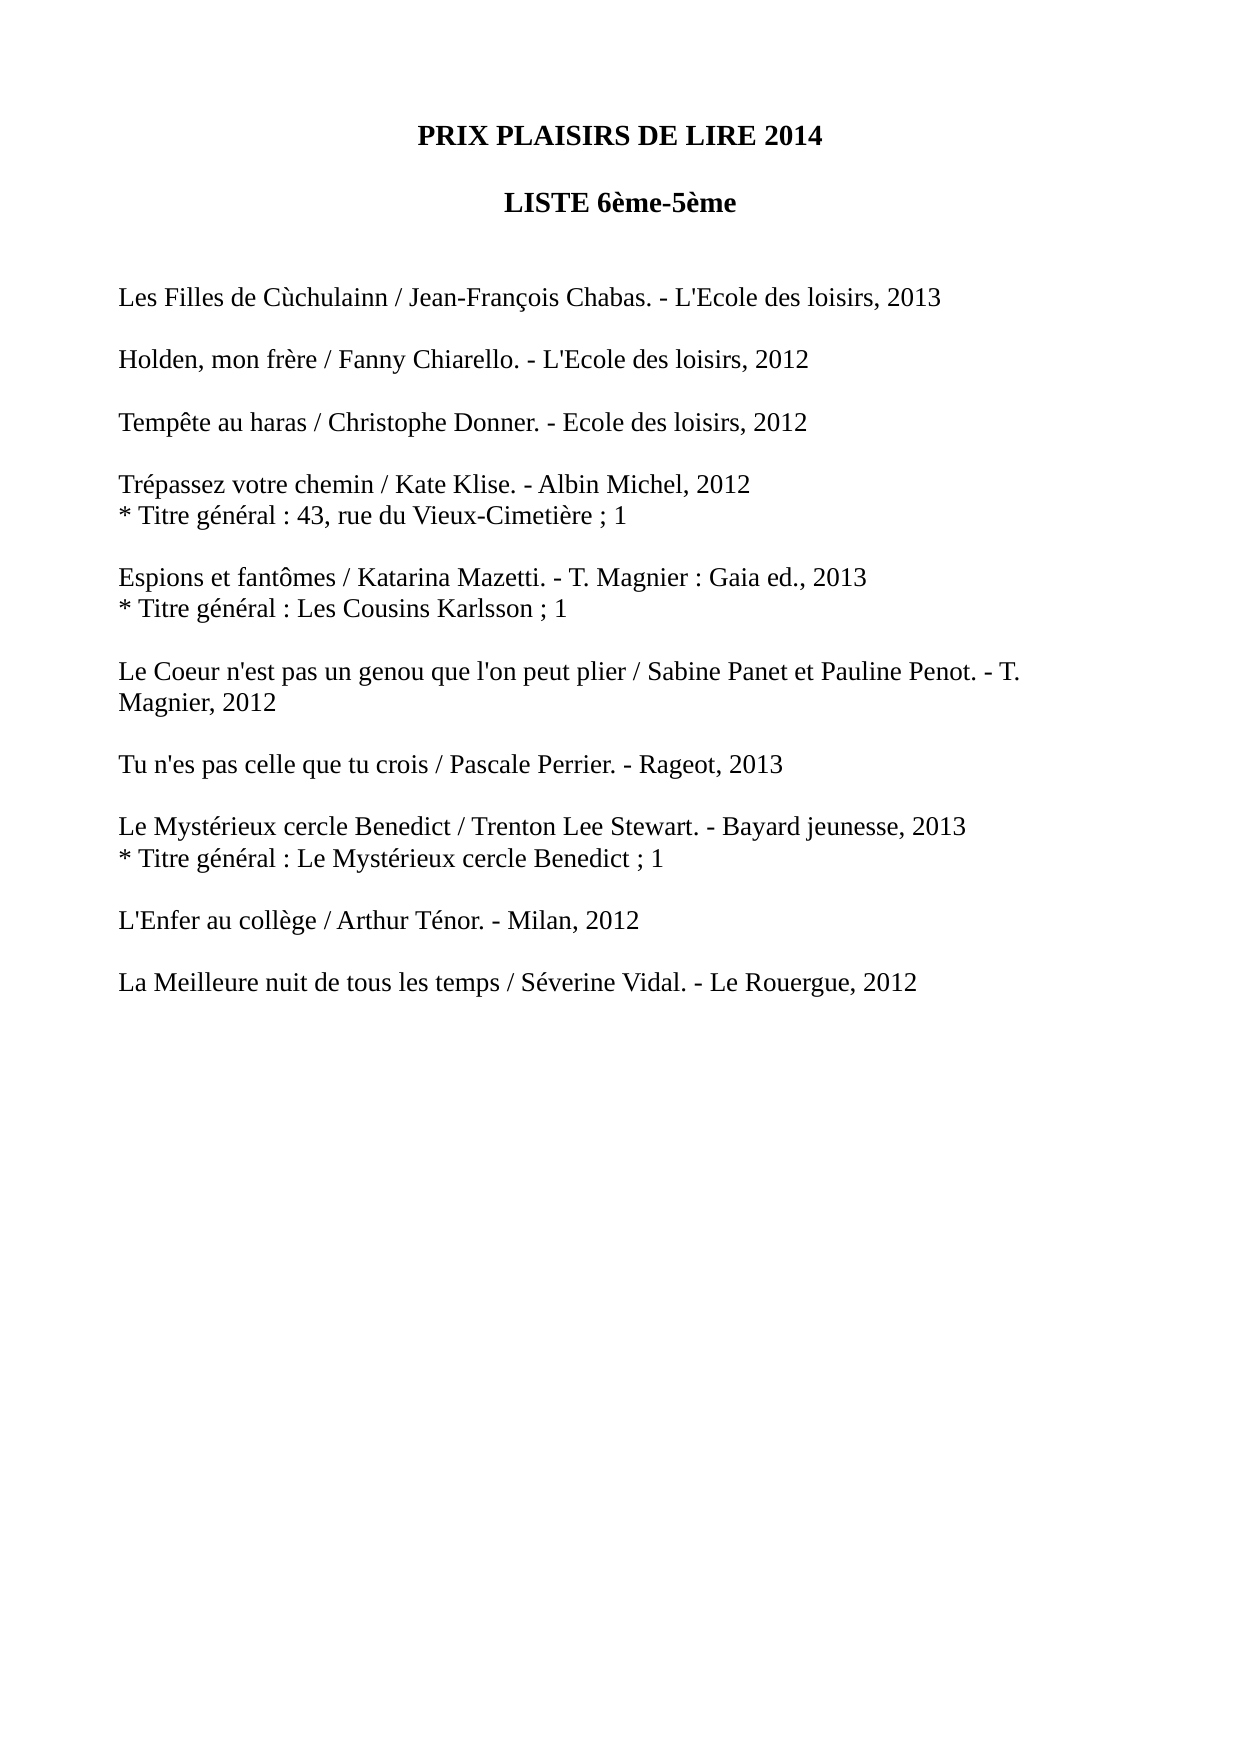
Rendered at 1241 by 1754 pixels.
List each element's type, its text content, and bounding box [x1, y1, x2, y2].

text Holden, mon frère / Fanny Chiarello. - L'Ecole des loisirs, 2012 [118, 343, 1122, 374]
text * Titre général : 43, rue du Vieux-Cimetière ; 1 [118, 499, 1122, 530]
text Les Filles de Cùchulainn / Jean-François Chabas. - L'Ecole des loisirs, 2013 [118, 281, 1122, 312]
text Tempête au haras / Christophe Donner. - Ecole des loisirs, 2012 [118, 406, 1122, 437]
text LISTE 6ème-5ème [118, 185, 1122, 219]
text Espions et fantômes / Katarina Mazetti. - T. Magnier : Gaia ed., 2013 [118, 561, 1122, 592]
text Tu n'es pas celle que tu crois / Pascale Perrier. - Rageot, 2013 [118, 748, 1122, 779]
text Le Coeur n'est pas un genou que l'on peut plier / Sabine Panet et Pauline Penot. - T. Magnier, 2012 [118, 655, 1122, 717]
text * Titre général : Les Cousins Karlsson ; 1 [118, 592, 1122, 624]
text Trépassez votre chemin / Kate Klise. - Albin Michel, 2012 [118, 468, 1122, 499]
text L'Enfer au collège / Arthur Ténor. - Milan, 2012 [118, 904, 1122, 935]
text Le Mystérieux cercle Benedict / Trenton Lee Stewart. - Bayard jeunesse, 2013 [118, 811, 1122, 842]
text * Titre général : Le Mystérieux cercle Benedict ; 1 [118, 842, 1122, 873]
text PRIX PLAISIRS DE LIRE 2014 [118, 118, 1122, 152]
text La Meilleure nuit de tous les temps / Séverine Vidal. - Le Rouergue, 2012 [118, 966, 1122, 997]
